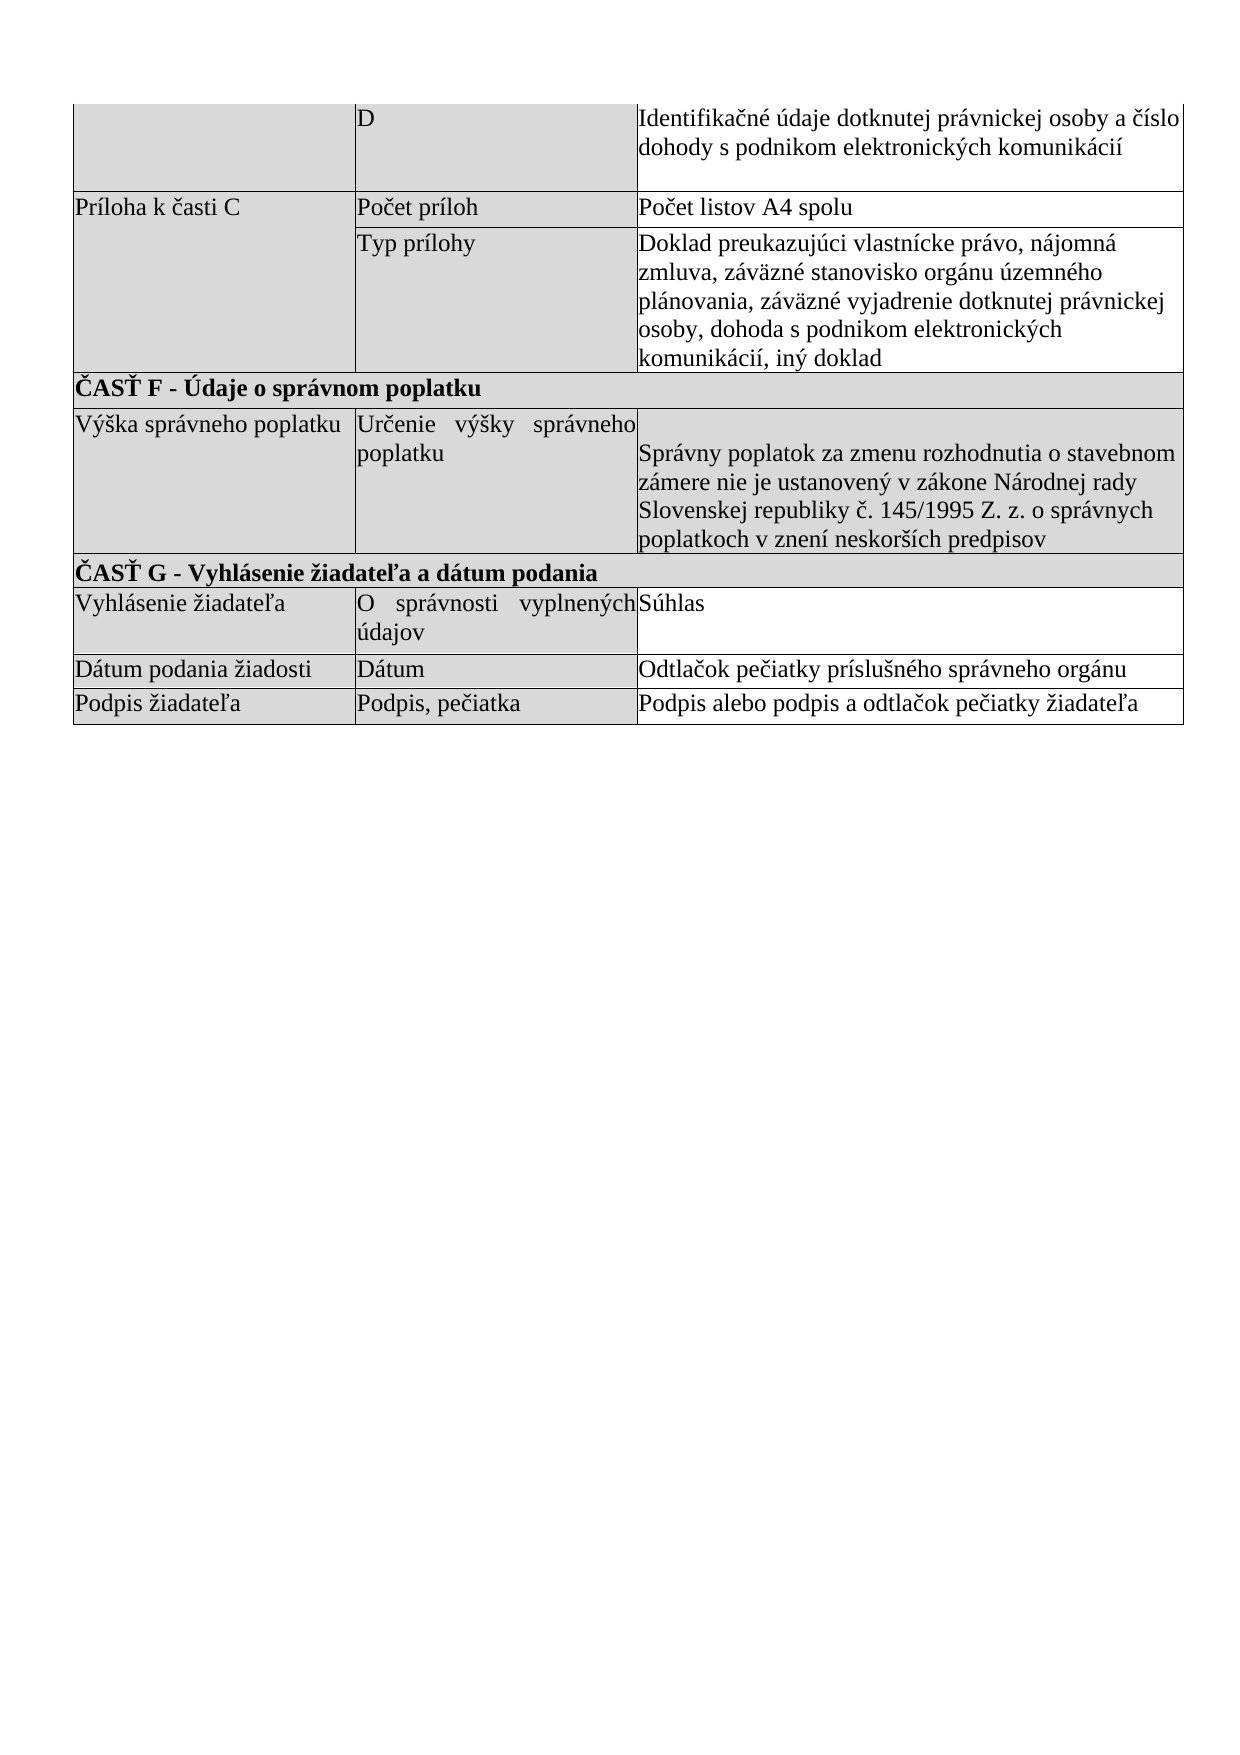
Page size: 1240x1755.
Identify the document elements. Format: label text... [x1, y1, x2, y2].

table_cell Doklad preukazujúci vlastnícke právo, nájomná zmluva, záväzné stanovisko orgánu územného plánovania, záväzné vyjadrenie dotknutej právnickej osoby, dohoda s podnikom elektronických komunikácií, iný doklad [638, 228, 1183, 372]
table_cell Podpis žiadateľa [74, 689, 355, 724]
table_cell ČASŤ G - Vyhlásenie žiadateľa a dátum podania [74, 554, 1183, 587]
table_cell Vyhlásenie žiadateľa [74, 588, 355, 653]
table_header Identifikačné údaje dotknutej právnickej osoby a číslo dohody s podnikom elektronických komunikácií [638, 104, 1183, 191]
table_cell O správnosti vyplnených údajov [356, 588, 637, 653]
table_cell Súhlas [638, 588, 1183, 653]
table_cell Výška správneho poplatku [74, 409, 355, 553]
table_cell Správny poplatok za zmenu rozhodnutia o stavebnom zámere nie je ustanovený v zákone Národnej rady Slovenskej republiky č. 145/1995 Z. z. o správnych poplatkoch v znení neskorších predpisov [638, 409, 1183, 553]
table_cell Dátum [356, 655, 637, 687]
table_cell Príloha k časti C [74, 192, 355, 372]
table_header [74, 104, 355, 191]
table_cell Počet listov A4 spolu [638, 192, 1183, 227]
table_cell Dátum podania žiadosti [74, 655, 355, 687]
table_cell Určenie výšky správneho poplatku [356, 409, 637, 553]
table_cell Počet príloh [356, 192, 637, 227]
table_header D [356, 104, 637, 191]
table_cell Odtlačok pečiatky príslušného správneho orgánu [638, 655, 1183, 687]
table_cell Typ prílohy [356, 228, 637, 372]
table_cell Podpis alebo podpis a odtlačok pečiatky žiadateľa [638, 689, 1183, 724]
table_cell ČASŤ F - Údaje o správnom poplatku [74, 373, 1183, 408]
table_cell Podpis, pečiatka [356, 689, 637, 724]
